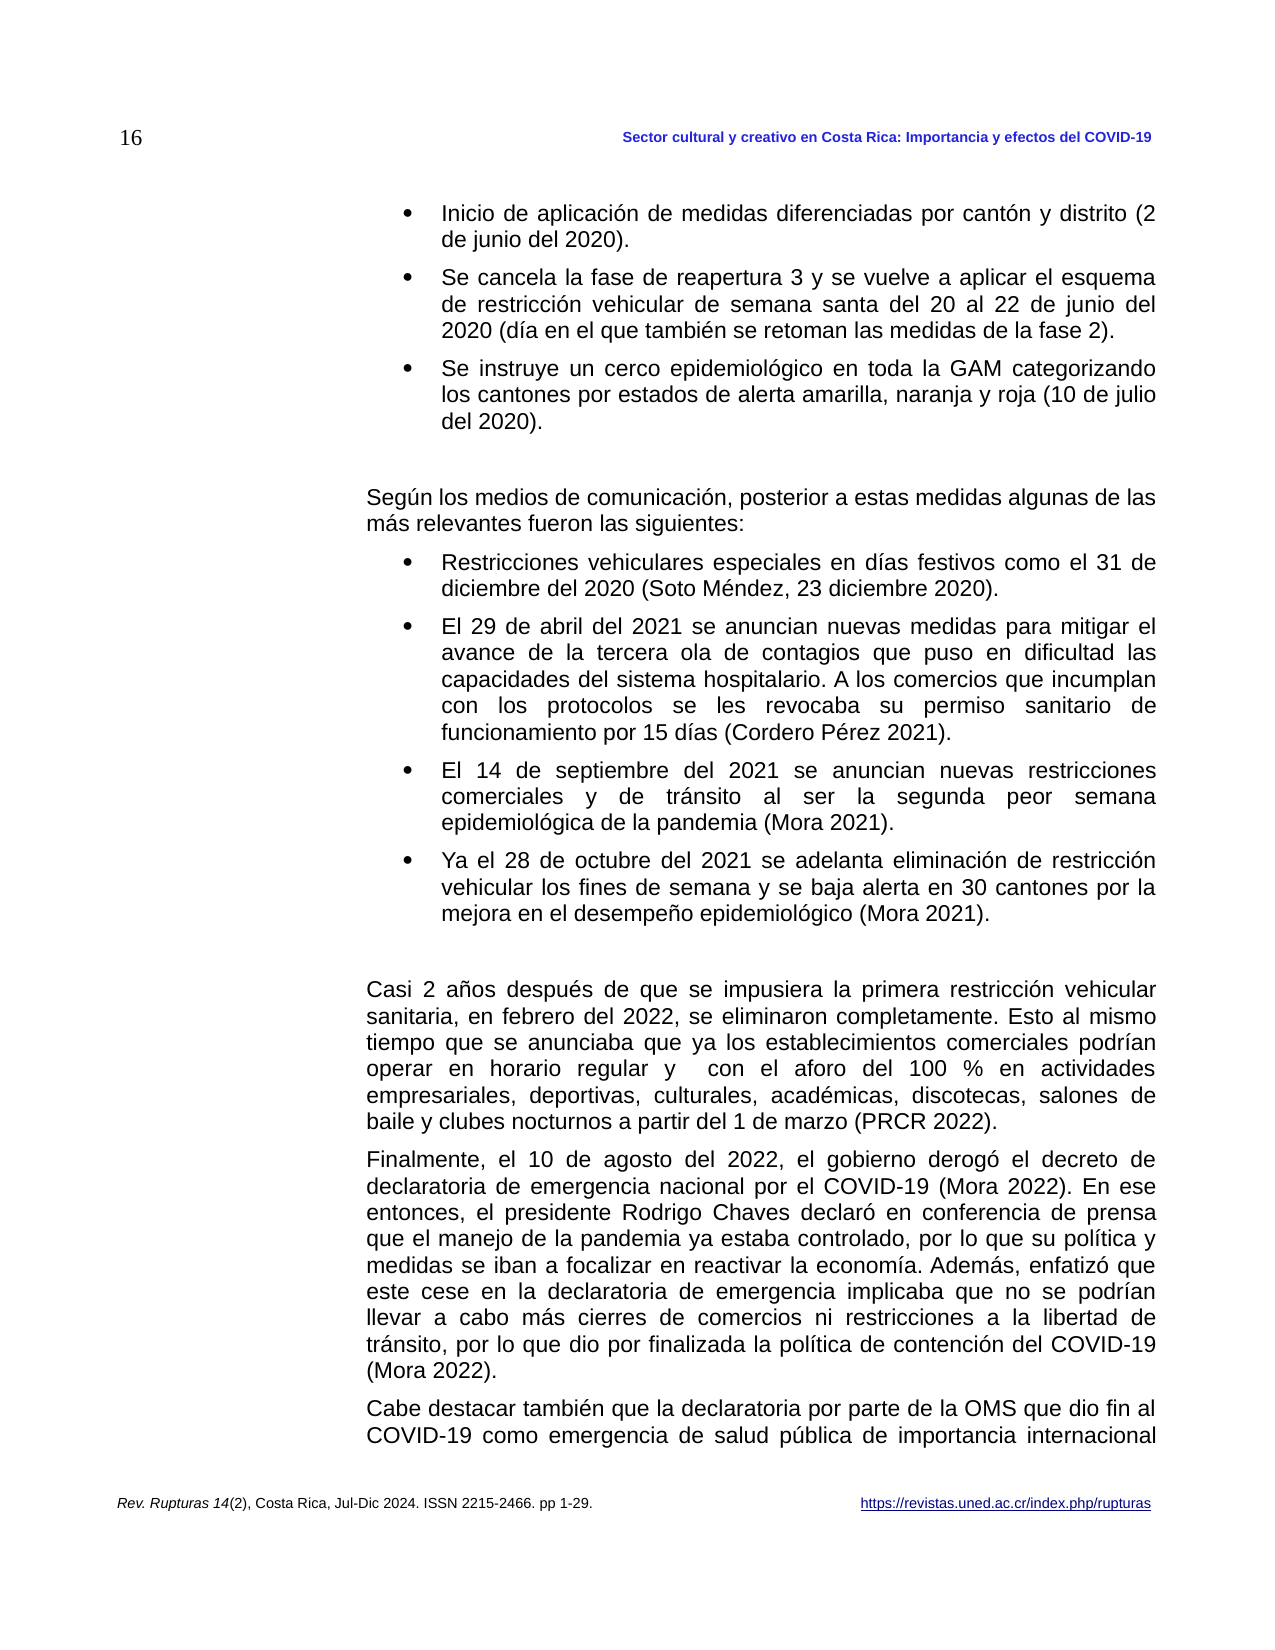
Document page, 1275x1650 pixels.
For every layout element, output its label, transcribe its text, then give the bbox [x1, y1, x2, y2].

text Casi 2 años después de que se impusiera la primera restricción vehicular sanitaria, en febrero del 2022, se eliminaron completamente. Esto al mismo tiempo que se anunciaba que ya los establecimientos comerciales podrían operar en horario regular y con el aforo del 100 % en actividades empresariales, deportivas, culturales, académicas, discotecas, salones de baile y clubes nocturnos a partir del 1 de marzo (PRCR 2022). [366, 976, 1157, 1134]
text Finalmente, el 10 de agosto del 2022, el gobierno derogó el decreto de declaratoria de emergencia nacional por el COVID-19 (Mora 2022). En ese entonces, el presidente Rodrigo Chaves declaró en conferencia de prensa que el manejo de la pandemia ya estaba controlado, por lo que su política y medidas se iban a focalizar en reactivar la economía. Además, enfatizó que este cese en la declaratoria de emergencia implicaba que no se podrían llevar a cabo más cierres de comercios ni restricciones a la libertad de tránsito, por lo que dio por finalizada la política de contención del COVID-19 (Mora 2022). [366, 1146, 1157, 1383]
list Restricciones vehiculares especiales en días festivos como el 31 de diciembre del 2020 (Soto Méndez, 23 diciembre 2020). [404, 548, 1157, 601]
list Ya el 28 de octubre del 2021 se adelanta eliminación de restricción vehicular los fines de semana y se baja alerta en 30 cantones por la mejora en el desempeño epidemiológico (Mora 2021). [404, 847, 1157, 926]
list Inicio de aplicación de medidas diferenciadas por cantón y distrito (2 de junio del 2020). [404, 200, 1157, 252]
list El 14 de septiembre del 2021 se anuncian nuevas restricciones comerciales y de tránsito al ser la segunda peor semana epidemiológica de la pandemia (Mora 2021). [404, 757, 1157, 836]
text Según los medios de comunicación, posterior a estas medidas algunas de las más relevantes fueron las siguientes: [366, 484, 1157, 537]
text Cabe destacar también que la declaratoria por parte de la OMS que dio fin al COVID-19 como emergencia de salud pública de importancia internacional [366, 1395, 1157, 1448]
list Se cancela la fase de reapertura 3 y se vuelve a aplicar el esquema de restricción vehicular de semana santa del 20 al 22 de junio del 2020 (día en el que también se retoman las medidas de la fase 2). [404, 264, 1157, 343]
list Se instruye un cerco epidemiológico en toda la GAM categorizando los cantones por estados de alerta amarilla, naranja y roja (10 de julio del 2020). [404, 355, 1157, 434]
list El 29 de abril del 2021 se anuncian nuevas medidas para mitigar el avance de la tercera ola de contagios que puso en dificultad las capacidades del sistema hospitalario. A los comercios que incumplan con los protocolos se les revocaba su permiso sanitario de funcionamiento por 15 días (Cordero Pérez 2021). [404, 613, 1157, 745]
